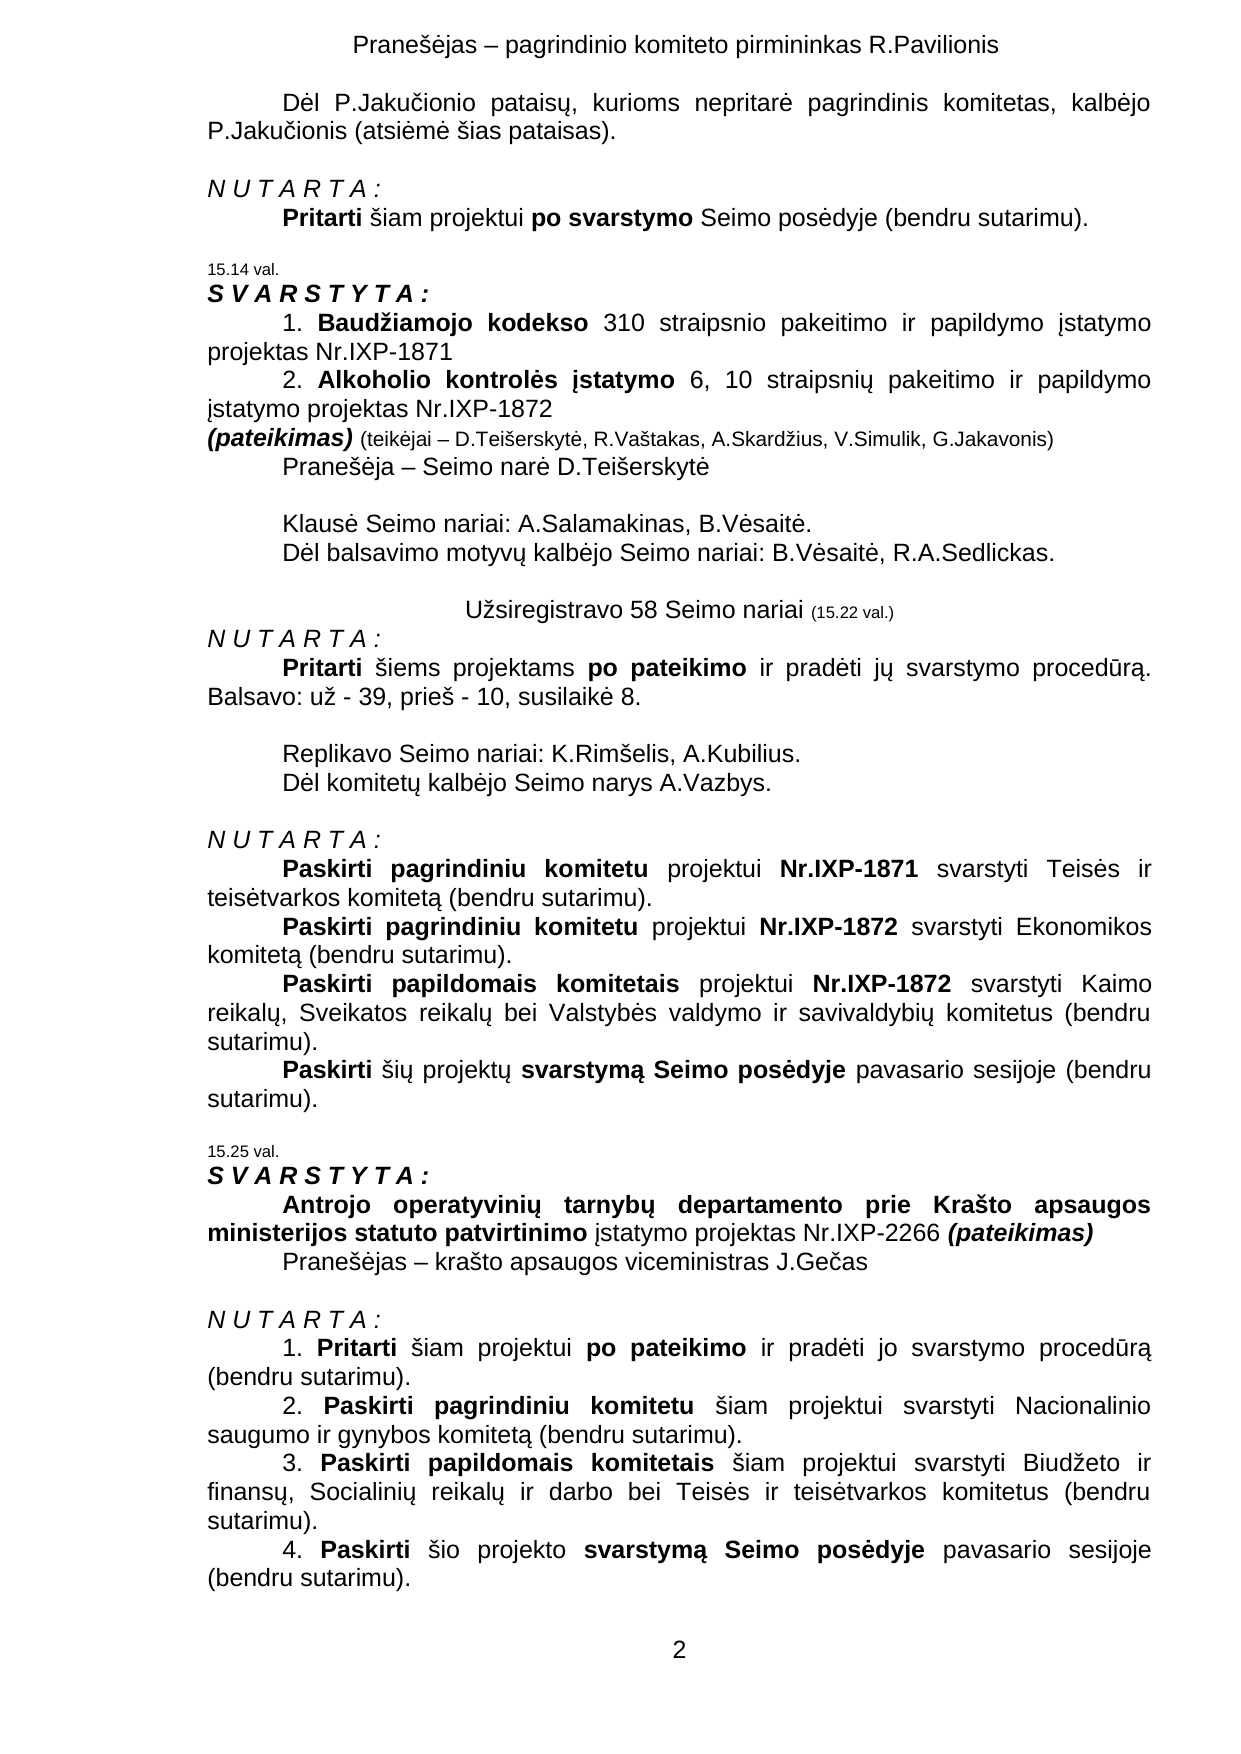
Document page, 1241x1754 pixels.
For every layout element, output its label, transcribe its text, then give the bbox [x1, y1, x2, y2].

text Replikavo Seimo nariai: K.Rimšelis, A.Kubilius. [207, 739, 1152, 768]
text Pranešėja – Seimo narė D.Teišerskytė [207, 452, 1152, 480]
text Antrojo operatyvinių tarnybų departamento prie Krašto apsaugos ministerijos statuto patvirtinimo įstatymo projektas Nr.IXP-2266 (pateikimas) [207, 1189, 1152, 1247]
text 2. Alkoholio kontrolės įstatymo 6, 10 straipsnių pakeitimo ir papildymo įstatymo projektas Nr.IXP-1872 [207, 365, 1152, 423]
text Pranešėjas – pagrindinio komiteto pirmininkas R.Pavilionis [207, 30, 1152, 59]
text (pateikimas) (teikėjai – D.Teišerskytė, R.Vaštakas, A.Skardžius, V.Simulik, G.Jakavonis) [207, 423, 1152, 452]
text Paskirti pagrindiniu komitetu projektui Nr.IXP-1871 svarstyti Teisės ir teisėtvarkos komitetą (bendru sutarimu). [207, 854, 1152, 912]
text N U T A R T A : [207, 624, 1152, 653]
text 1. Baudžiamojo kodekso 310 straipsnio pakeitimo ir papildymo įstatymo projektas Nr.IXP-1871 [207, 308, 1152, 365]
text Dėl balsavimo motyvų kalbėjo Seimo nariai: B.Vėsaitė, R.A.Sedlickas. [207, 538, 1152, 567]
text Pritarti šiam projektui po svarstymo Seimo posėdyje (bendru sutarimu). [207, 202, 1152, 231]
text S V A R S T Y T A : [207, 1161, 1152, 1189]
text 4. Paskirti šio projekto svarstymą Seimo posėdyje pavasario sesijoje (bendru sutarimu). [207, 1534, 1152, 1592]
text Užsiregistravo 58 Seimo nariai (15.22 val.) [207, 595, 1152, 624]
text Dėl komitetų kalbėjo Seimo narys A.Vazbys. [207, 768, 1152, 797]
text Paskirti šių projektų svarstymą Seimo posėdyje pavasario sesijoje (bendru sutarimu). [207, 1055, 1152, 1113]
text 15.25 val. [207, 1142, 1152, 1161]
text 2. Paskirti pagrindiniu komitetu šiam projektui svarstyti Nacionalinio saugumo ir gynybos komitetą (bendru sutarimu). [207, 1391, 1152, 1448]
text 1. Pritarti šiam projektui po pateikimo ir pradėti jo svarstymo procedūrą (bendru sutarimu). [207, 1333, 1152, 1391]
text N U T A R T A : [207, 1304, 1152, 1333]
text 15.14 val. [207, 260, 1152, 279]
text Paskirti pagrindiniu komitetu projektui Nr.IXP-1872 svarstyti Ekonomikos komitetą (bendru sutarimu). [207, 912, 1152, 969]
text Klausė Seimo nariai: A.Salamakinas, B.Vėsaitė. [207, 509, 1152, 538]
text Dėl P.Jakučionio pataisų, kurioms nepritarė pagrindinis komitetas, kalbėjo P.Jakučionis (atsiėmė šias pataisas). [207, 87, 1152, 145]
text N U T A R T A : [207, 174, 1152, 202]
text Paskirti papildomais komitetais projektui Nr.IXP-1872 svarstyti Kaimo reikalų, Sveikatos reikalų bei Valstybės valdymo ir savivaldybių komitetus (bendru sutarimu). [207, 969, 1152, 1055]
text Pritarti šiems projektams po pateikimo ir pradėti jų svarstymo procedūrą. Balsavo: už - 39, prieš - 10, susilaikė 8. [207, 653, 1152, 710]
text N U T A R T A : [207, 825, 1152, 854]
text 3. Paskirti papildomais komitetais šiam projektui svarstyti Biudžeto ir finansų, Socialinių reikalų ir darbo bei Teisės ir teisėtvarkos komitetus (bendru sutarimu). [207, 1448, 1152, 1534]
text S V A R S T Y T A : [207, 279, 1152, 308]
text Pranešėjas – krašto apsaugos viceministras J.Gečas [207, 1247, 1152, 1276]
